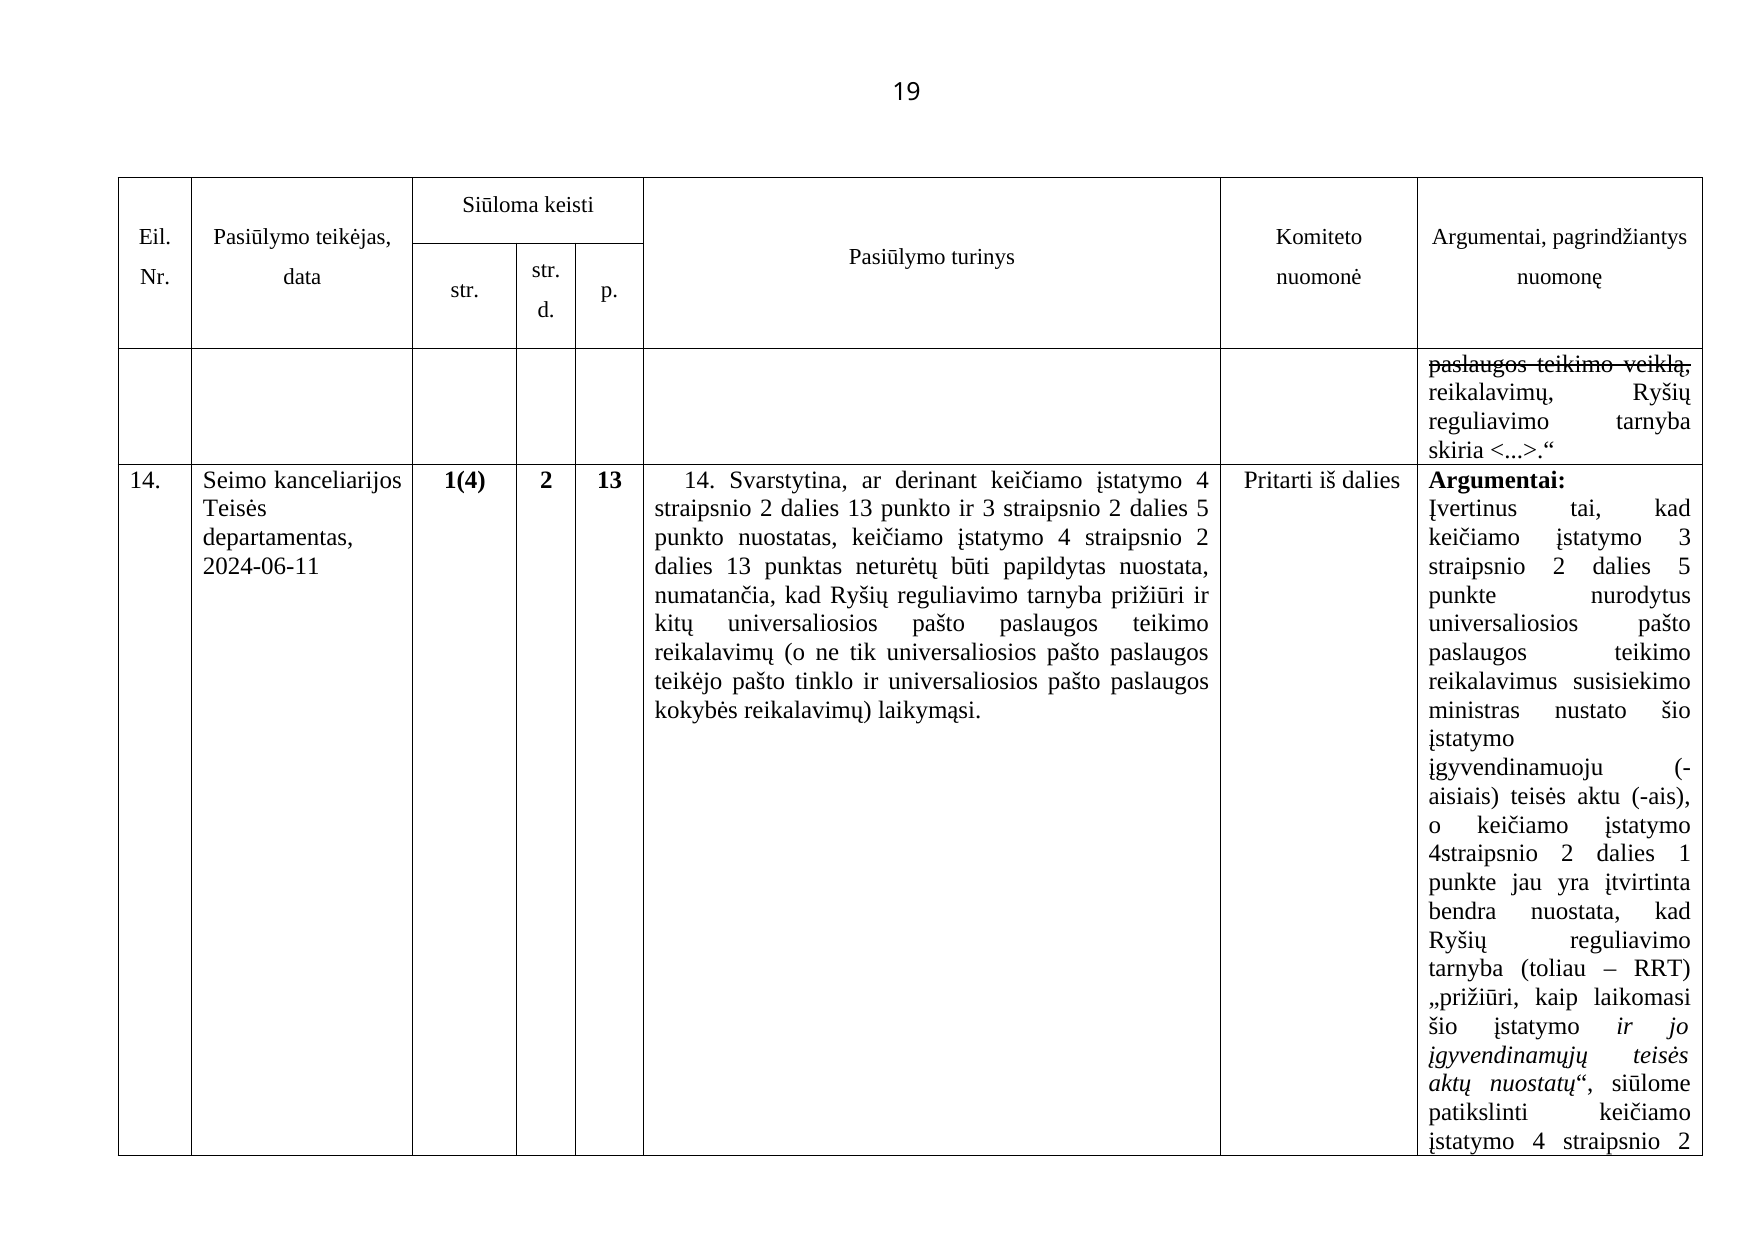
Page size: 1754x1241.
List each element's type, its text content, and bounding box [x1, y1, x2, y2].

table_cell [644, 349, 1220, 464]
table_header Siūloma keisti [413, 178, 643, 243]
table_cell 14. [119, 465, 191, 1155]
table_cell Seimo kanceliarijos Teisės departamentas, 2024-06-11 [192, 465, 412, 1155]
table_cell 14. Svarstytina, ar derinant keičiamo įstatymo 4 straipsnio 2 dalies 13 punkto ir 3 straipsnio 2 dalies 5 punkto nuostatas, keičiamo įstatymo 4 straipsnio 2 dalies 13 punktas neturėtų būti papildytas nuostata, numatančia, kad Ryšių reguliavimo tarnyba prižiūri ir kitų universaliosios pašto paslaugos teikimo reikalavimų (o ne tik universaliosios pašto paslaugos teikėjo pašto tinklo ir universaliosios pašto paslaugos kokybės reikalavimų) laikymąsi. [644, 465, 1220, 1155]
table_cell str. [413, 244, 516, 348]
table_header Komiteto nuomonė [1221, 178, 1417, 348]
table_cell [576, 349, 643, 464]
table_cell Argumentai: Įvertinus tai, kad keičiamo įstatymo 3 straipsnio 2 dalies 5 punkte nurodytus universaliosios pašto paslaugos teikimo reikalavimus susisiekimo ministras nustato šio įstatymo įgyvendinamuoju (-aisiais) teisės aktu (-ais), o keičiamo įstatymo 4straipsnio 2 dalies 1 punkte jau yra įtvirtinta bendra nuostata, kad Ryšių reguliavimo tarnyba (toliau – RRT) „prižiūri, kaip laikomasi šio įstatymo ir jo įgyvendinamųjų teisės aktų nuostatų“, siūlome patikslinti keičiamo įstatymo 4 straipsnio 2 [1418, 465, 1702, 1155]
table_cell [192, 349, 412, 464]
table_cell 1(4) [413, 465, 516, 1155]
table_cell paslaugos teikimo veiklą, reikalavimų, Ryšių reguliavimo tarnyba skiria <...>.“ [1418, 349, 1702, 464]
table_cell [119, 349, 191, 464]
table_cell p. [576, 244, 643, 348]
table_cell Pritarti iš dalies [1221, 465, 1417, 1155]
table_header Argumentai, pagrindžiantys nuomonę [1418, 178, 1702, 348]
table_cell 13 [576, 465, 643, 1155]
table_cell [1221, 349, 1417, 464]
table_header Pasiūlymo teikėjas, data [192, 178, 412, 348]
table_cell [413, 349, 516, 464]
table_cell str. d. [517, 244, 575, 348]
table_header Pasiūlymo turinys [644, 178, 1220, 348]
table_header Eil. Nr. [119, 178, 191, 348]
table_cell 2 [517, 465, 575, 1155]
table_cell [517, 349, 575, 464]
